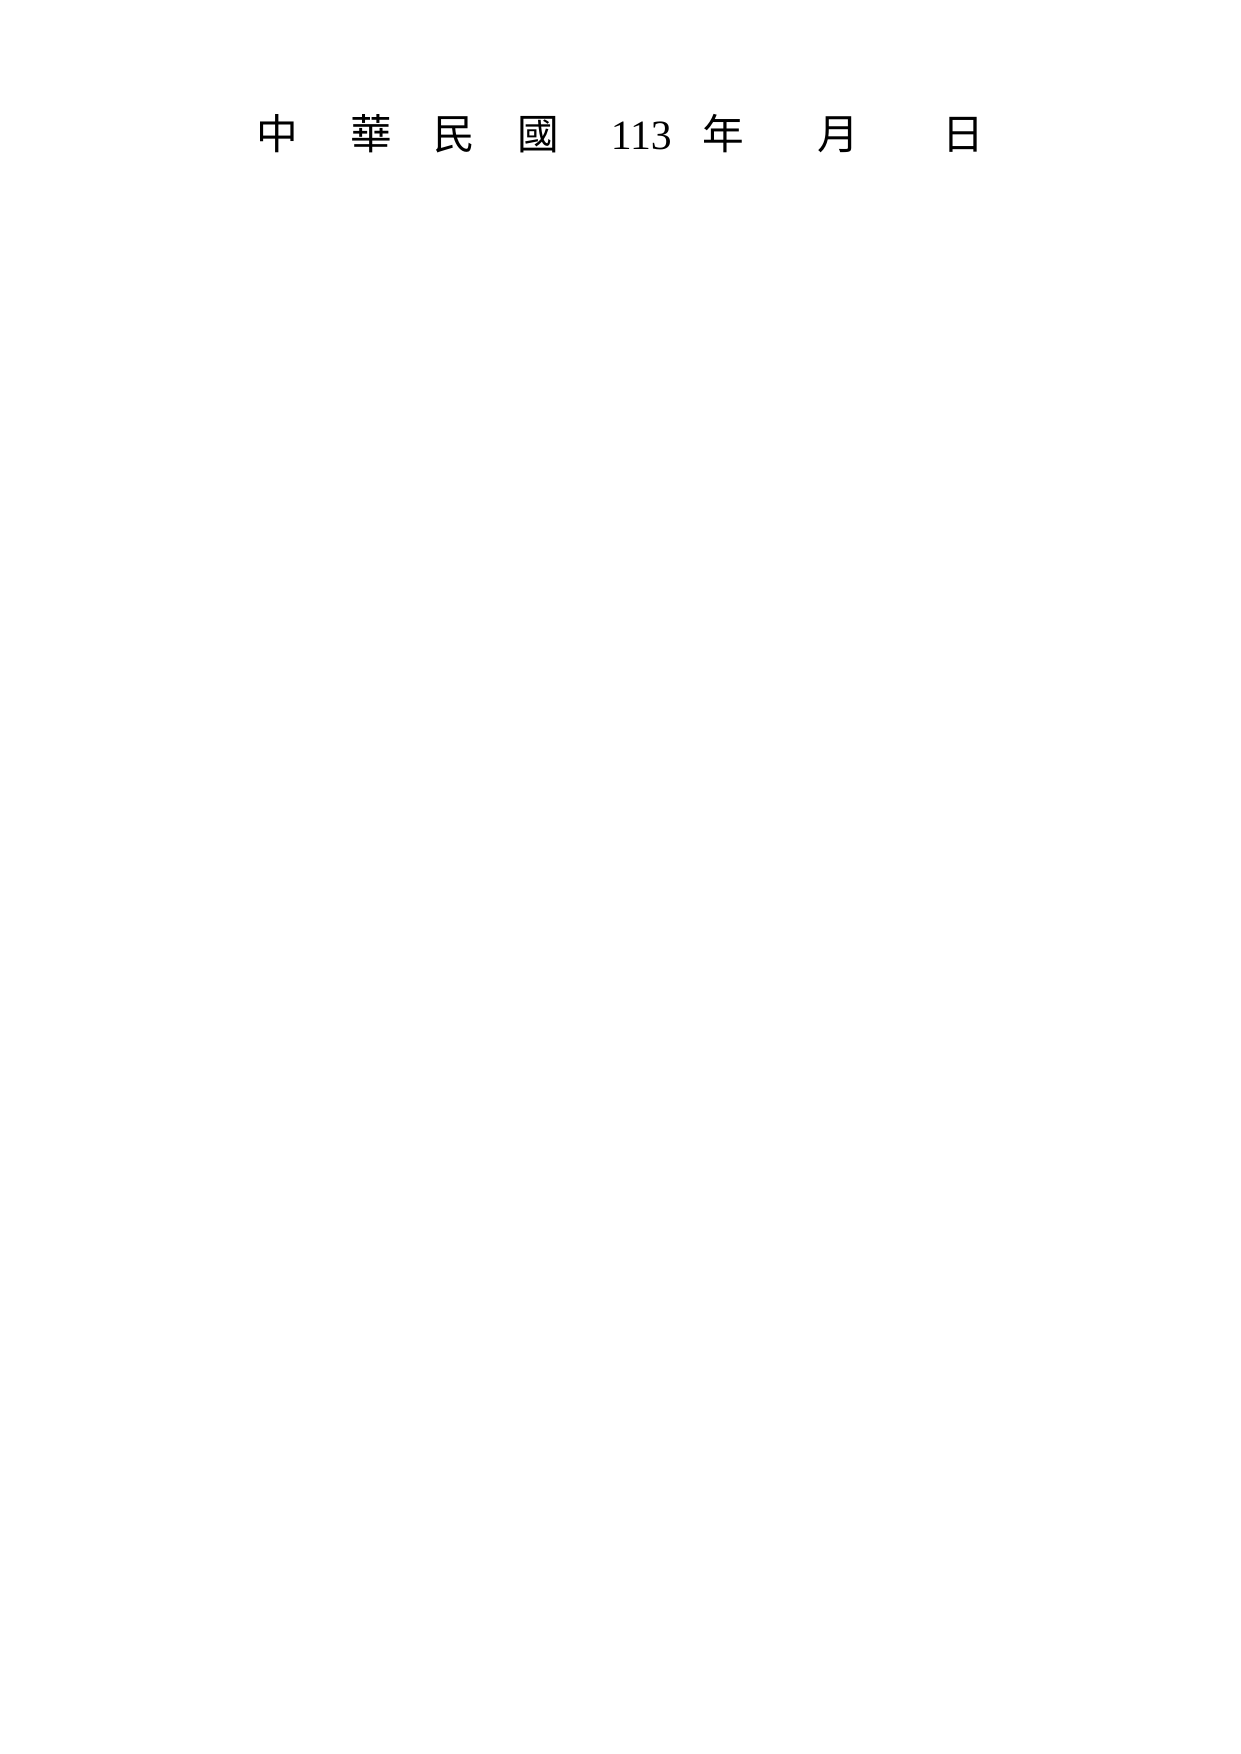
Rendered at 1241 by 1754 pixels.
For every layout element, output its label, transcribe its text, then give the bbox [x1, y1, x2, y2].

text 中 華 民 國 113 年 月 日 [118, 108, 1122, 160]
